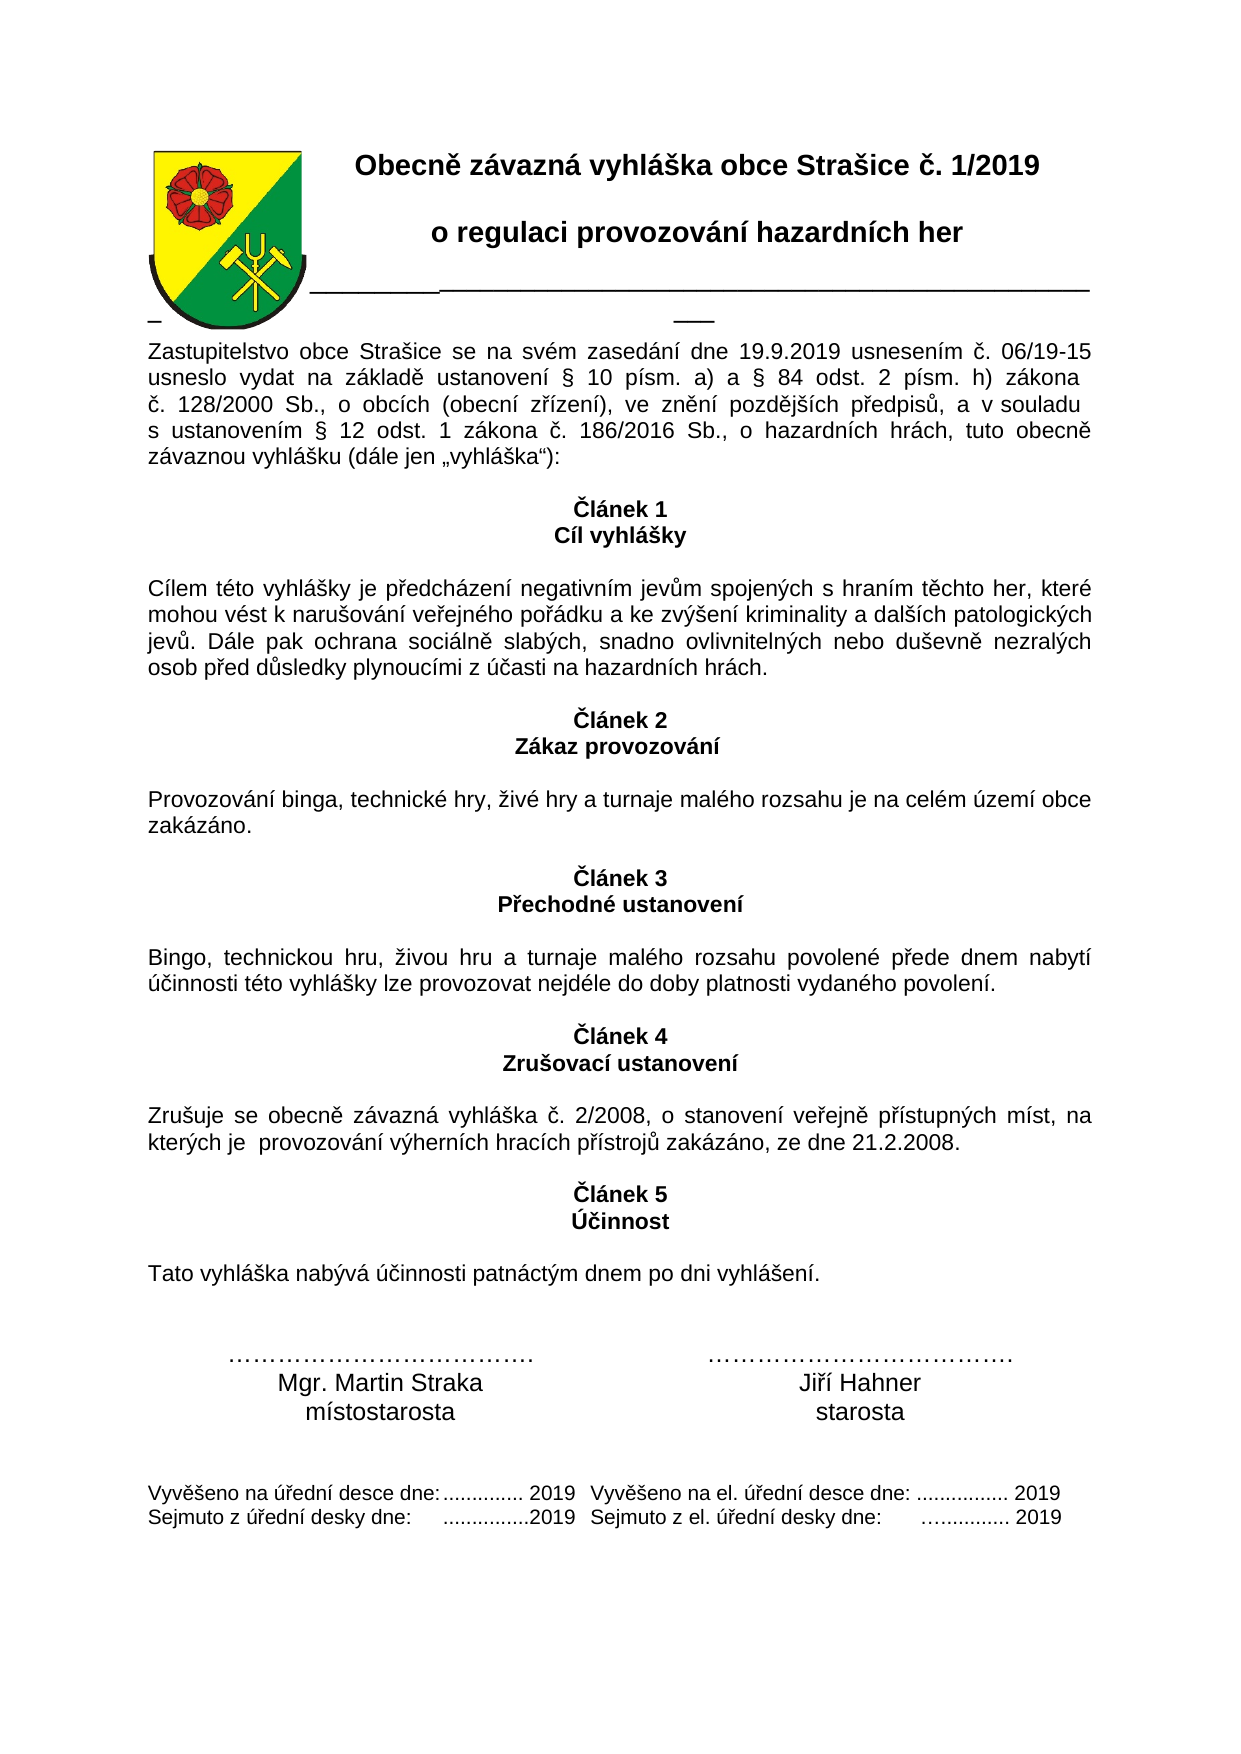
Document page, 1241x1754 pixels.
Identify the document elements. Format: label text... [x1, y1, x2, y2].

text Cíl vyhlášky [148, 522, 1093, 549]
text Článek 5 [148, 1181, 1093, 1208]
text Sejmuto z úřední desky dne: ...............2019 Sejmuto z el. úřední desky dne: …............ 2019 [148, 1505, 1093, 1529]
text Bingo, technickou hru, živou hru a turnaje malého rozsahu povolené přede dnem nabytí účinnosti této vyhlášky lze provozovat nejdéle do doby platnosti vydaného povolení. [148, 944, 1093, 997]
text Účinnost [148, 1208, 1093, 1234]
text Cílem této vyhlášky je předcházení negativním jevům spojených s hraním těchto her, které mohou vést k narušování veřejného pořádku a ke zvýšení kriminality a dalších patologických jevů. Dále pak ochrana sociálně slabých, snadno ovlivnitelných nebo duševně nezralých osob před důsledky plynoucími z účasti na hazardních hrách. [148, 575, 1093, 681]
text Zrušovací ustanovení [148, 1049, 1093, 1076]
table_cell Jiří Hahner starosta [620, 1368, 1100, 1426]
table_cell Mgr. Martin Straka místostarosta [140, 1368, 620, 1426]
text Článek 4 [148, 1023, 1093, 1049]
text _ [148, 268, 195, 325]
text Vyvěšeno na úřední desce dne: .............. 2019 Vyvěšeno na el. úřední desce dne: ................ 2019 [148, 1481, 1093, 1505]
text Článek 3 [148, 865, 1093, 891]
table_header ………………………………. [140, 1339, 620, 1368]
text o regulaci provozování hazardních her [302, 215, 1093, 248]
text Obecně závazná vyhláška obce Strašice č. 1/2019 [148, 148, 1093, 181]
text Zákaz provozování [148, 733, 1093, 759]
text Článek 1 [148, 496, 1093, 522]
table_header ………………………………. [620, 1339, 1100, 1368]
text Provozování binga, technické hry, živé hry a turnaje malého rozsahu je na celém území obce zakázáno. [148, 786, 1093, 839]
text Článek 2 [148, 707, 1093, 733]
text ___________________________________________________________ [261, 261, 1093, 325]
text Přechodné ustanovení [148, 891, 1093, 918]
text Zrušuje se obecně závazná vyhláška č. 2/2008, o stanovení veřejně přístupných míst, na kterých je provozování výherních hracích přístrojů zakázáno, ze dne 21.2.2008. [148, 1102, 1093, 1155]
text Zastupitelstvo obce Strašice se na svém zasedání dne 19.9.2019 usnesením č. 06/19-15 usneslo vydat na základě ustanovení § 10 písm. a) a § 84 odst. 2 písm. h) zákona č. 128/2000 Sb., o obcích (obecní zřízení), ve znění pozdějších předpisů, a v souladu s ustanovením § 12 odst. 1 zákona č. 186/2016 Sb., o hazardních hrách, tuto obecně závaznou vyhlášku (dále jen „vyhláška“): [148, 338, 1093, 470]
text Tato vyhláška nabývá účinnosti patnáctým dnem po dni vyhlášení. [148, 1260, 1093, 1287]
